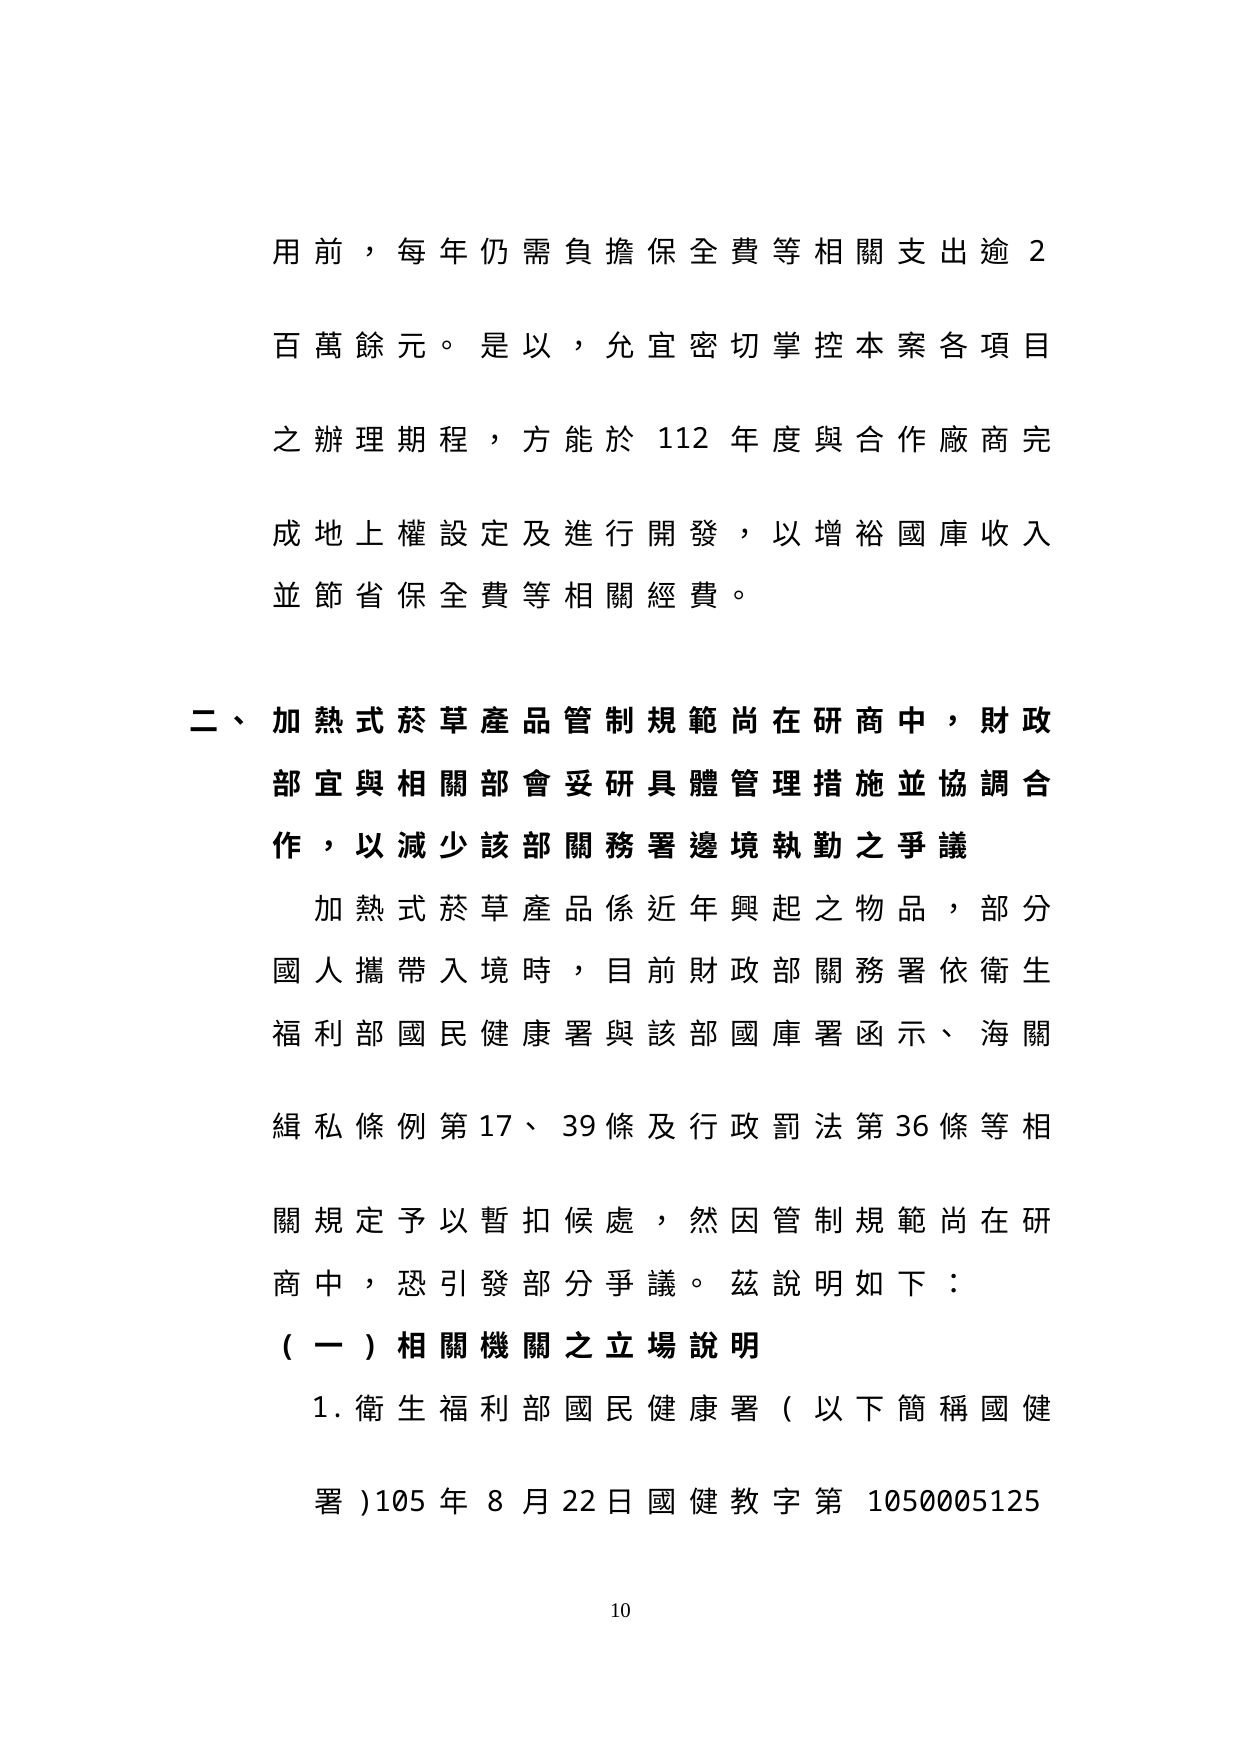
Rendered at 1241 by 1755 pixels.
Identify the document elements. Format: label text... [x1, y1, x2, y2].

text 1.衛生福利部國民健康署(以下簡稱國健署)105年8月22日國健教字第1050005125 [271, 1365, 1058, 1552]
text 加熱式菸草產品係近年興起之物品，部分國人攜帶入境時，目前財政部關務署依衛生福利部國民健康署與該部國庫署函示、海關緝私條例第17、39條及行政罰法第36條等相關規定予以暫扣候處，然因管制規範尚在研商中，恐引發部分爭議。茲說明如下： [242, 865, 1058, 1302]
text 用前，每年仍需負擔保全費等相關支出逾2百萬餘元。是以，允宜密切掌控本案各項目之辦理期程，方能於112年度與合作廠商完成地上權設定及進行開發，以增裕國庫收入並節省保全費等相關經費。 [242, 177, 1058, 615]
text (一)相關機關之立場說明 [242, 1302, 1058, 1365]
text 二、加熱式菸草產品管制規範尚在研商中，財政部宜與相關部會妥研具體管理措施並協調合作，以減少該部關務署邊境執勤之爭議 [183, 677, 1058, 865]
